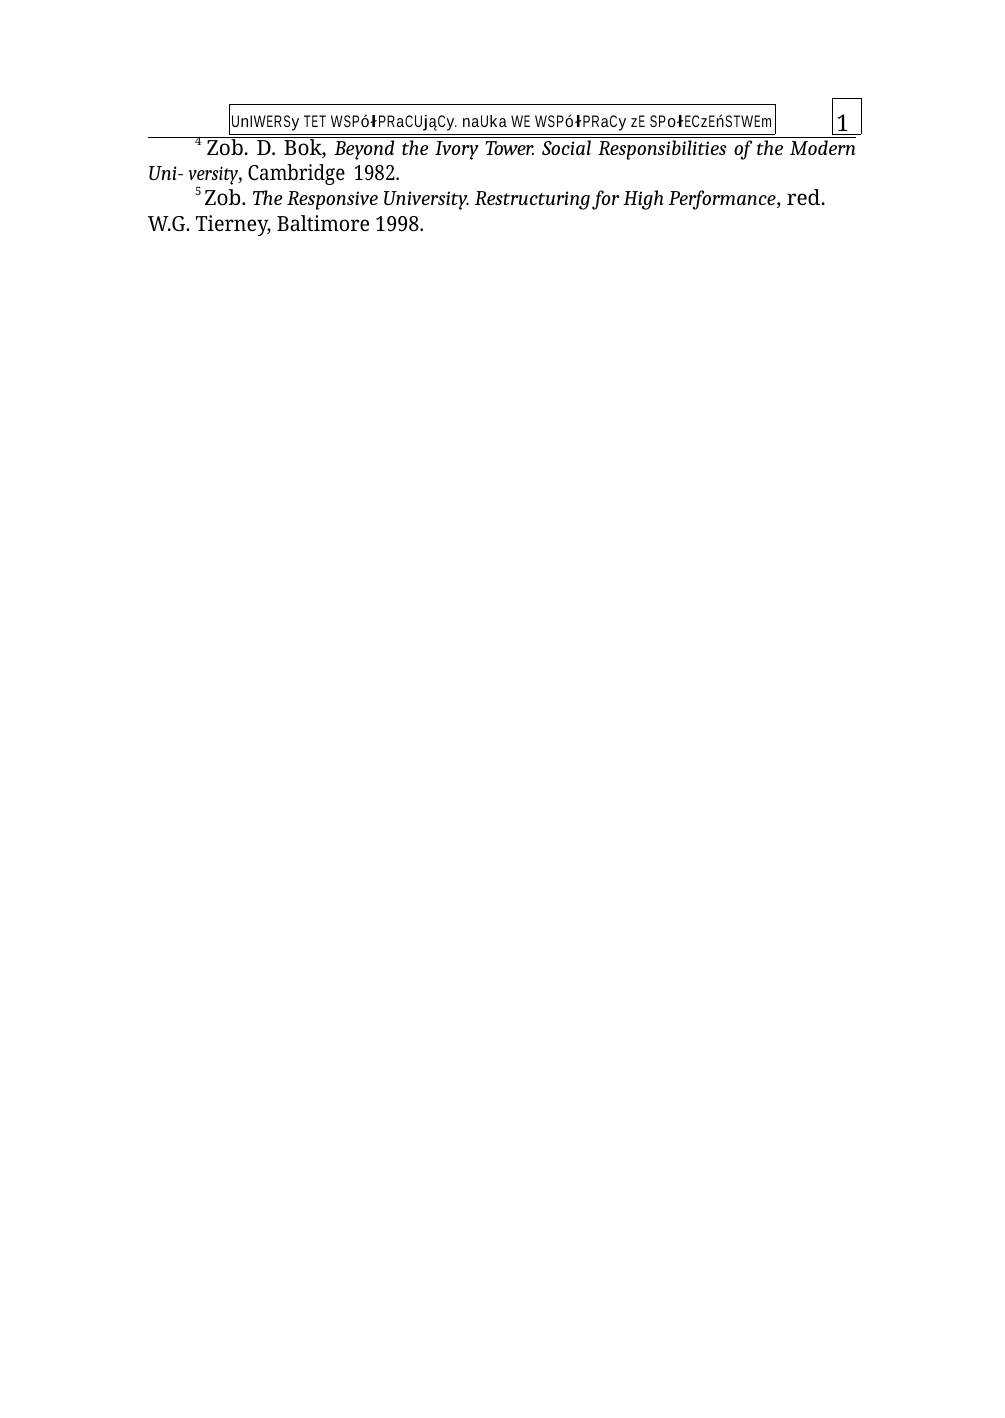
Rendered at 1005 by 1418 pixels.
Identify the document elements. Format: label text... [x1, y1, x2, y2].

text 4 Zob. D. Bok, Beyond the Ivory Tower. Social Responsibilities of the Modern Uni- versity, Cambridge 1982. [148, 135, 857, 185]
text 5 Zob. The Responsive University. Restructuring for High Performance, red. [195, 185, 869, 210]
text W.G. Tierney, Baltimore 1998. [148, 210, 869, 237]
